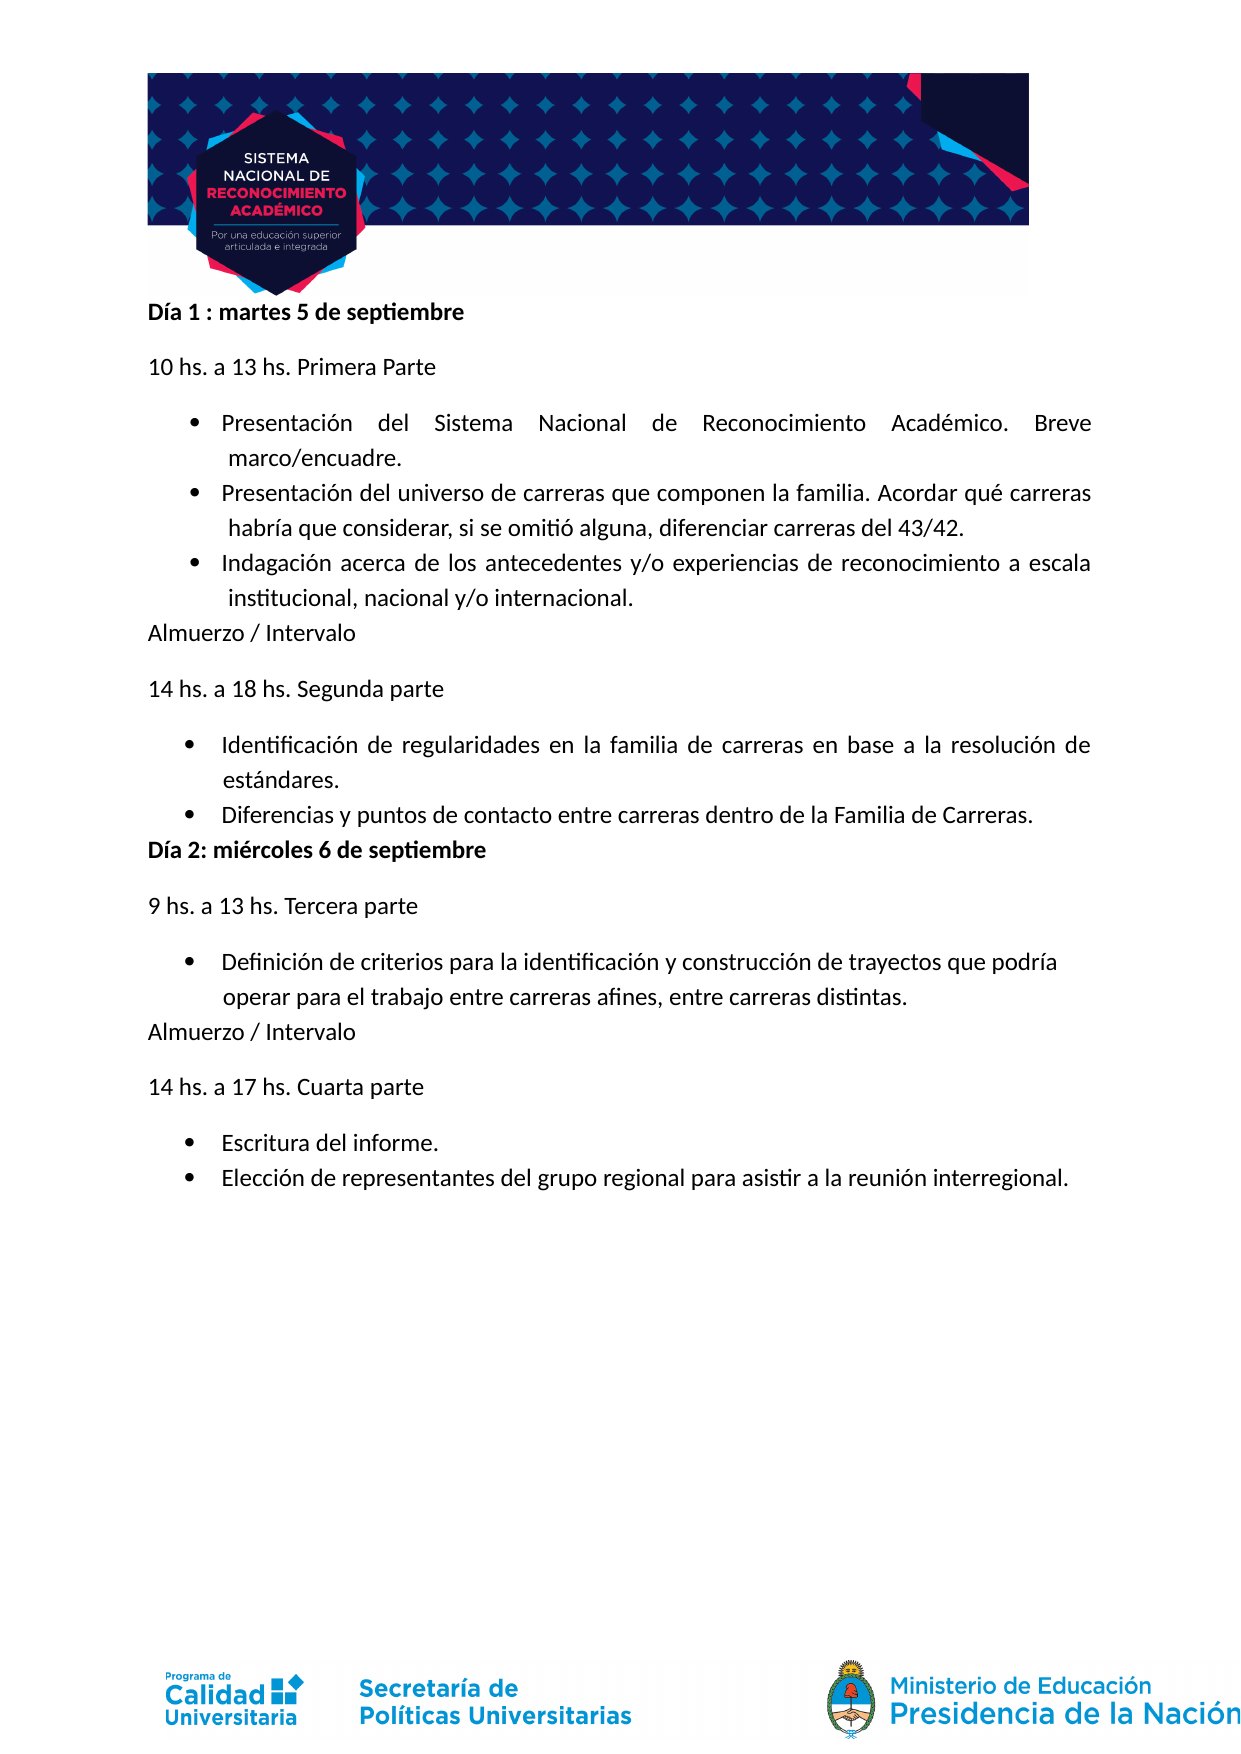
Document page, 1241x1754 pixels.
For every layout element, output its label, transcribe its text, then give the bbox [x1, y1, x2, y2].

text 10 hs. a 13 hs. Primera Parte [148, 352, 1092, 382]
list Identificación de regularidades en la familia de carreras en base a la resolución de estándares. [185, 729, 1092, 794]
picture [166, 1660, 1241, 1739]
text 9 hs. a 13 hs. Tercera parte [148, 890, 1092, 920]
text 14 hs. a 18 hs. Segunda parte [148, 673, 1092, 704]
list Presentación del Sistema Nacional de Reconocimiento Académico. Breve marco/encuadre. [190, 407, 1092, 473]
picture [147, 73, 1029, 296]
list Presentación del universo de carreras que componen la familia. Acordar qué carreras habría que considerar, si se omitió alguna, diferenciar carreras del 43/42. [190, 477, 1092, 543]
text Almuerzo / Intervalo [148, 617, 1092, 648]
list Indagación acerca de los antecedentes y/o experiencias de reconocimiento a escala institucional, nacional y/o internacional. [190, 547, 1092, 613]
text Día 1 : martes 5 de septiembre [148, 296, 1092, 326]
text Día 2: miércoles 6 de septiembre [148, 834, 1092, 864]
text 14 hs. a 17 hs. Cuarta parte [148, 1072, 1092, 1102]
list Escritura del informe. [185, 1127, 1092, 1158]
list Diferencias y puntos de contacto entre carreras dentro de la Familia de Carreras. [185, 799, 1092, 829]
list Elección de representantes del grupo regional para asistir a la reunión interregional. [185, 1162, 1092, 1193]
text Almuerzo / Intervalo [148, 1016, 1092, 1046]
list Definición de criterios para la identificación y construcción de trayectos que podría operar para el trabajo entre carreras afines, entre carreras distintas. [185, 946, 1092, 1011]
